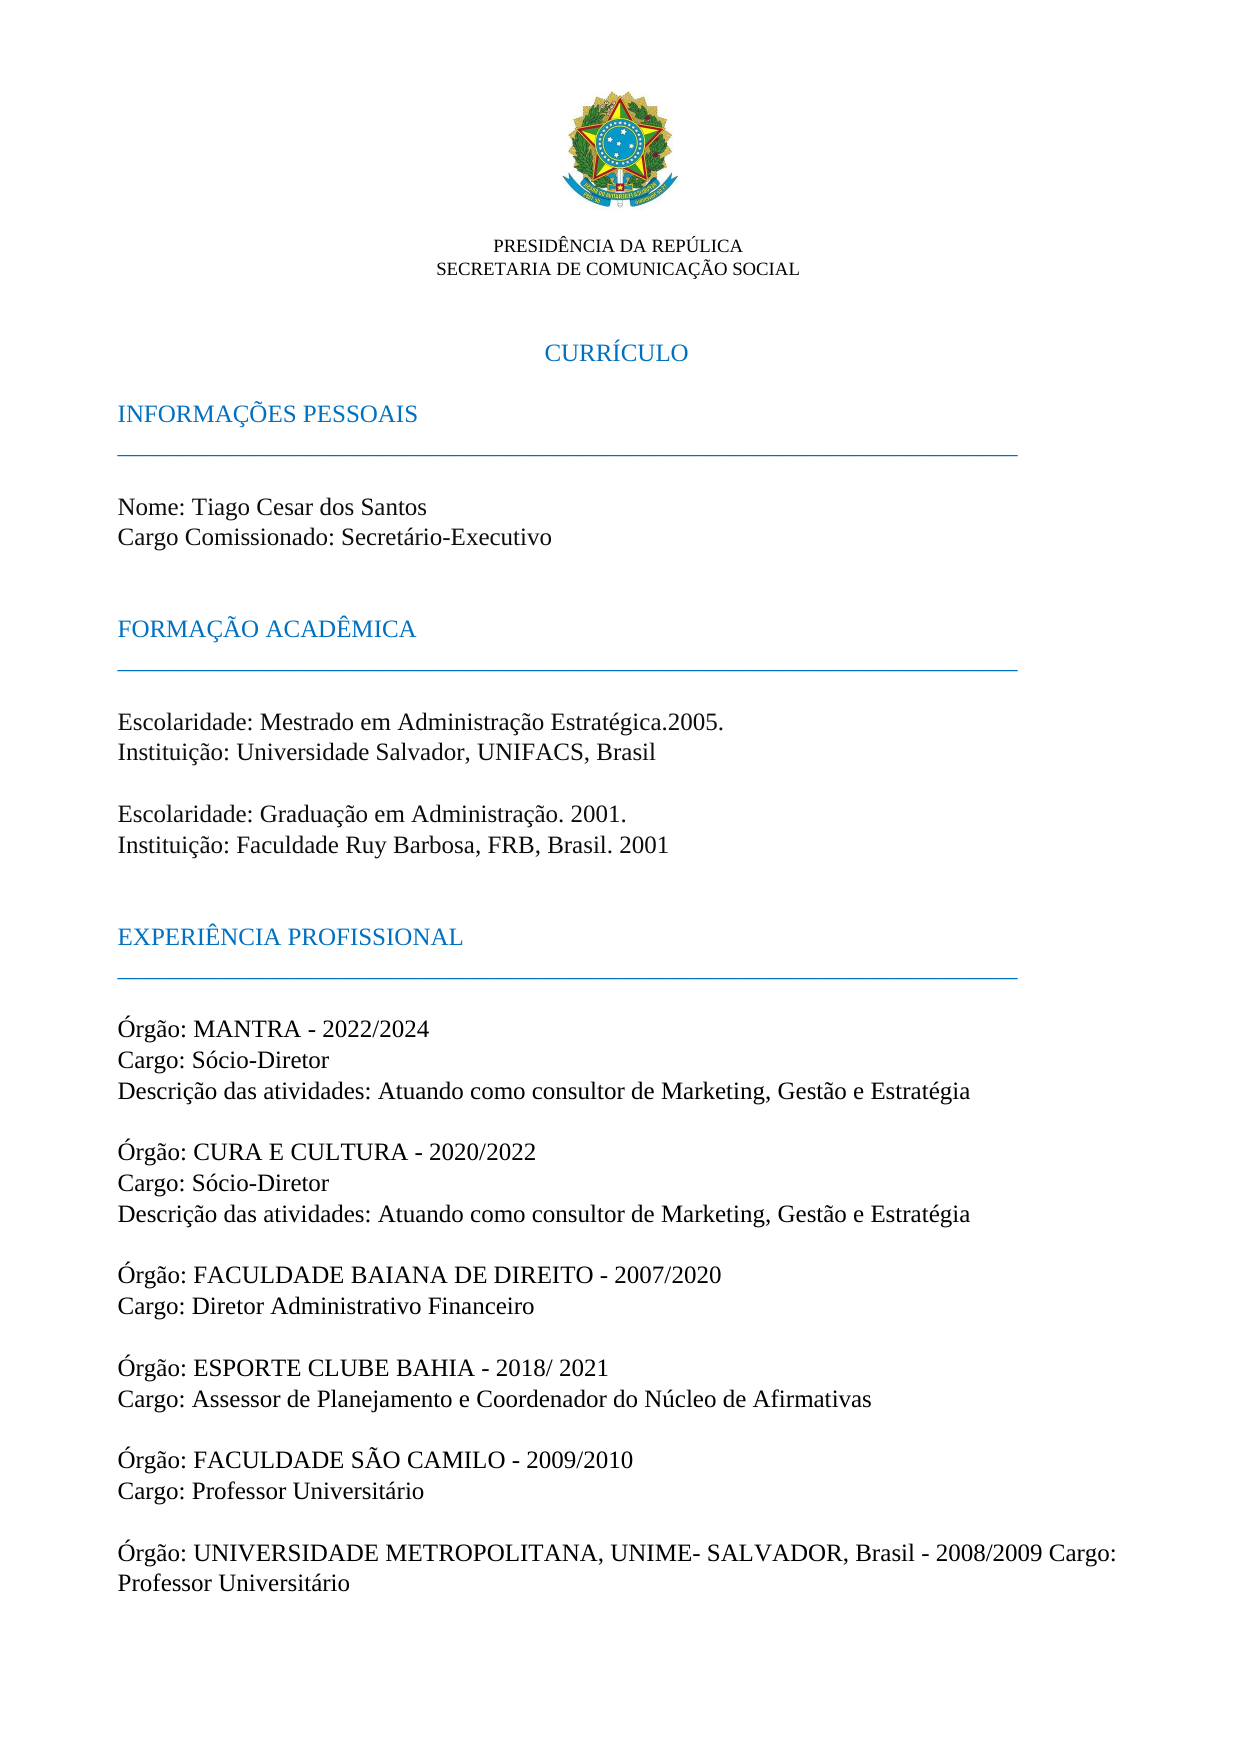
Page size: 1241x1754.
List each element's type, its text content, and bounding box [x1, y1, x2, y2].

text Escolaridade: Graduação em Administração. 2001. [117, 799, 1119, 828]
text Órgão: CURA E CULTURA - 2020/2022 [117, 1137, 1119, 1166]
text SECRETARIA DE COMUNICAÇÃO SOCIAL [122, 257, 1119, 279]
text Órgão: UNIVERSIDADE METROPOLITANA, UNIME- SALVADOR, Brasil - 2008/2009 Cargo: Professor Universitário [117, 1538, 1119, 1597]
text Órgão: FACULDADE BAIANA DE DIREITO - 2007/2020 [117, 1261, 1119, 1289]
text Órgão: MANTRA - 2022/2024 [117, 1014, 1119, 1043]
text Instituição: Universidade Salvador, UNIFACS, Brasil [117, 737, 1119, 766]
text PRESIDÊNCIA DA REPÚLICA [122, 234, 1119, 256]
subtitle ________________________________________________________________________ [117, 645, 1121, 674]
text EXPERIÊNCIA PROFISSIONAL [117, 922, 1119, 951]
text CURRÍCULO [120, 338, 1119, 367]
text Órgão: FACULDADE SÃO CAMILO - 2009/2010 [117, 1445, 1119, 1474]
text Cargo: Professor Universitário [117, 1476, 1119, 1505]
text INFORMAÇÕES PESSOAIS [117, 399, 1119, 428]
text Descrição das atividades: Atuando como consultor de Marketing, Gestão e Estratégia [117, 1199, 1119, 1228]
text Cargo: Sócio-Diretor [117, 1045, 1119, 1074]
text Descrição das atividades: Atuando como consultor de Marketing, Gestão e Estratégia [117, 1076, 1119, 1104]
subtitle ________________________________________________________________________ [117, 430, 1121, 459]
text FORMAÇÃO ACADÊMICA [117, 614, 1119, 643]
subtitle ________________________________________________________________________ [117, 953, 1121, 981]
text Nome: Tiago Cesar dos Santos [117, 492, 1119, 520]
text Instituição: Faculdade Ruy Barbosa, FRB, Brasil. 2001 [117, 830, 1119, 858]
text Cargo: Sócio-Diretor [117, 1168, 1119, 1197]
text Escolaridade: Mestrado em Administração Estratégica.2005. [117, 707, 1119, 736]
text Cargo Comissionado: Secretário-Executivo [117, 522, 1119, 551]
text Cargo: Assessor de Planejamento e Coordenador do Núcleo de Afirmativas [117, 1384, 1119, 1412]
text Cargo: Diretor Administrativo Financeiro [117, 1291, 1119, 1320]
text Órgão: ESPORTE CLUBE BAHIA - 2018/ 2021 [117, 1353, 1119, 1382]
